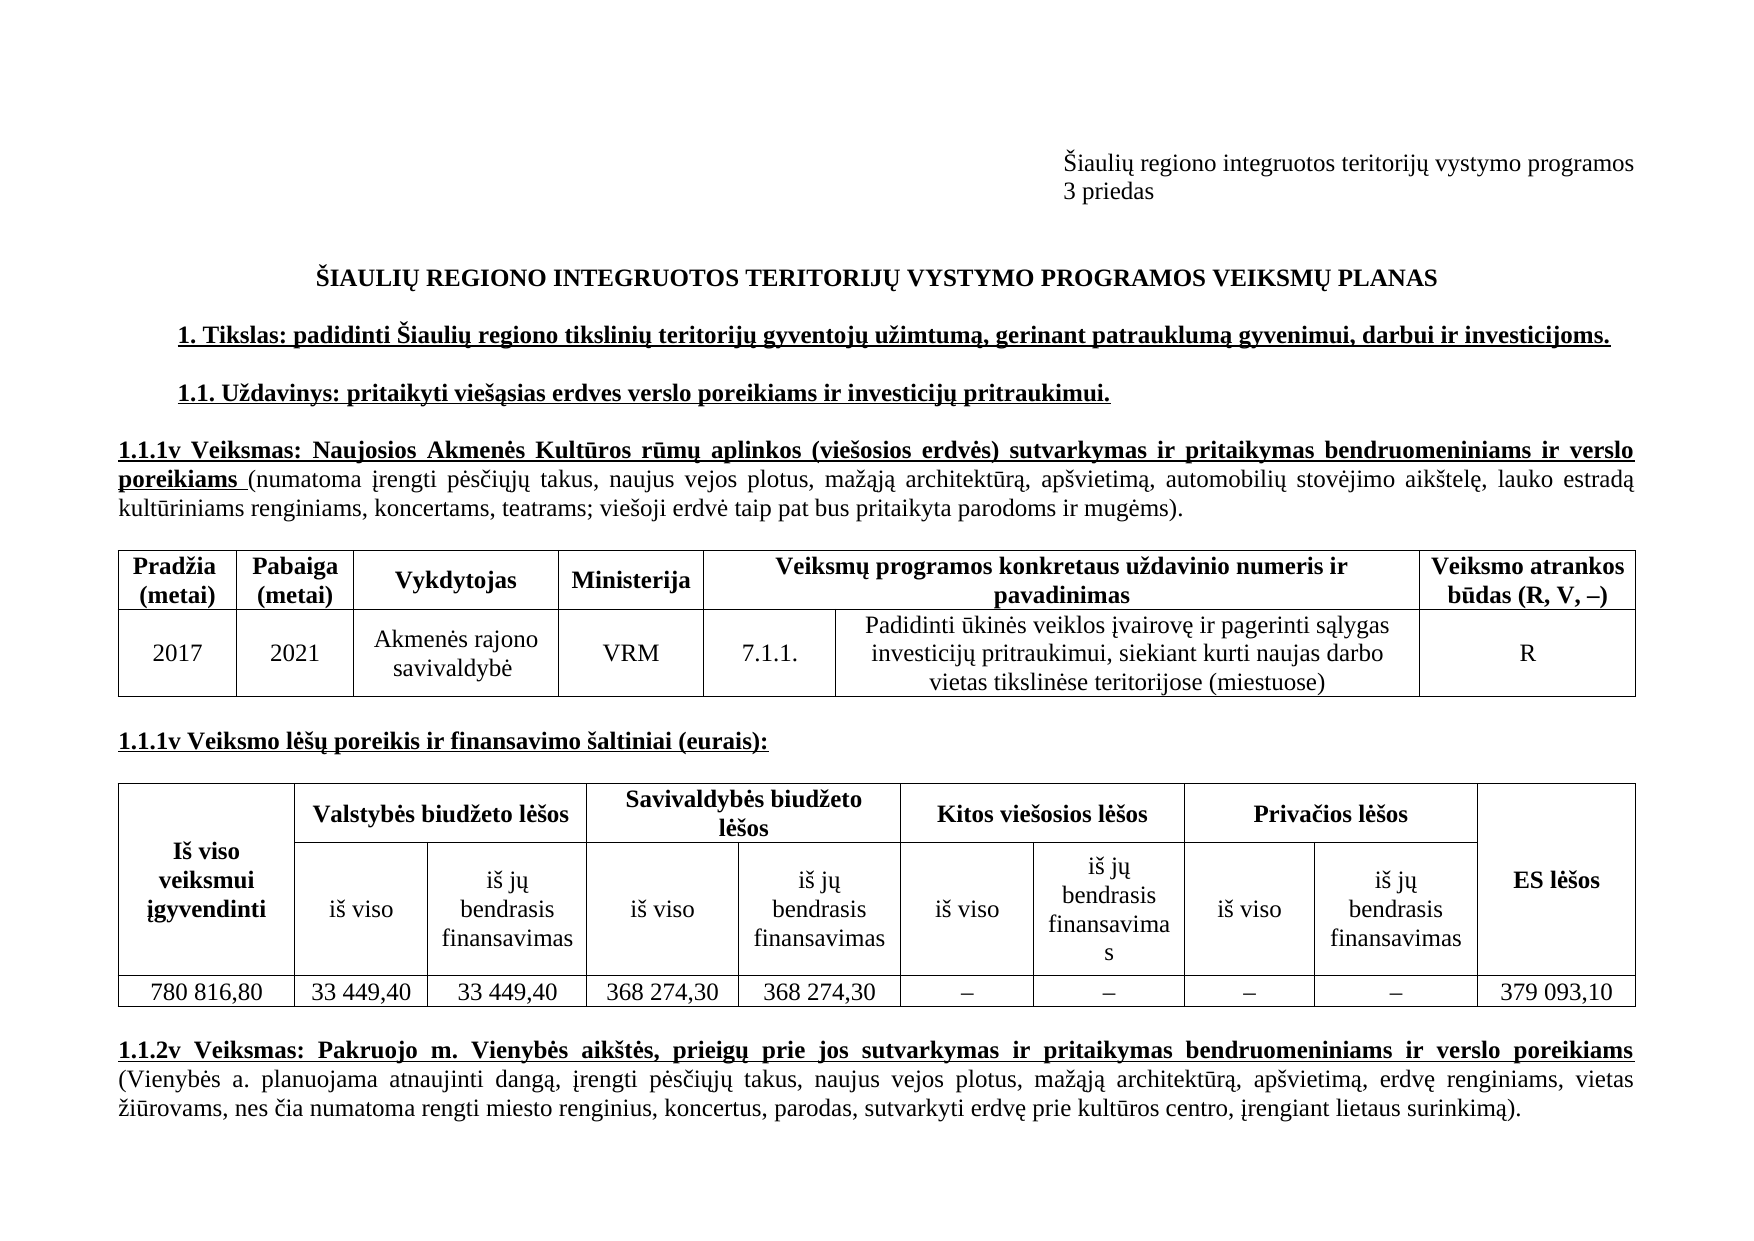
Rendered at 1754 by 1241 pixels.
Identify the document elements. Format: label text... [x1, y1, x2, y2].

text 1. Tikslas: padidinti Šiaulių regiono tikslinių teritorijų gyventojų užimtumą, gerinant patrauklumą gyvenimui, darbui ir investicijoms. [118, 320, 1636, 349]
table_header Veiksmo atrankos būdas (R, V, –) [1420, 551, 1635, 609]
table_header Vykdytojas [354, 551, 558, 609]
table_cell 368 274,30 [587, 976, 738, 1006]
table_cell 780 816,80 [119, 976, 294, 1006]
table_cell – [1315, 976, 1477, 1006]
table_cell – [1185, 976, 1314, 1006]
table_cell 379 093,10 [1478, 976, 1635, 1006]
table_header Veiksmų programos konkretaus uždavinio numeris ir pavadinimas [704, 551, 1419, 609]
table_cell 33 449,40 [428, 976, 586, 1006]
table_cell iš jų bendrasis finansavimas [1034, 843, 1184, 974]
table_cell Padidinti ūkinės veiklos įvairovę ir pagerinti sąlygas investicijų pritraukimui, siekiant kurti naujas darbo vietas tikslinėse teritorijose (miestuose) [836, 610, 1419, 696]
table_cell 368 274,30 [739, 976, 900, 1006]
table_cell 33 449,40 [295, 976, 427, 1006]
table_cell iš jų bendrasis finansavimas [428, 843, 586, 974]
table_cell – [901, 976, 1033, 1006]
table_header ES lėšos [1478, 784, 1635, 974]
table_cell iš viso [1185, 843, 1314, 974]
table_cell 2017 [119, 610, 236, 696]
table_header Pabaiga (metai) [237, 551, 353, 609]
table_header Savivaldybės biudžeto lėšos [587, 784, 900, 842]
table_header Privačios lėšos [1185, 784, 1477, 842]
table_header Valstybės biudžeto lėšos [295, 784, 586, 842]
text 1.1.1v Veiksmo lėšų poreikis ir finansavimo šaltiniai (eurais): [118, 726, 1636, 754]
table_cell iš viso [587, 843, 738, 974]
table_cell iš viso [295, 843, 427, 974]
table_header Iš viso veiksmui įgyvendinti [119, 784, 294, 974]
table_cell iš viso [901, 843, 1033, 974]
table_header Ministerija [559, 551, 703, 609]
table_cell VRM [559, 610, 703, 696]
text 3 priedas [1063, 176, 1636, 205]
text 1.1.2v Veiksmas: Pakruojo m. Vienybės aikštės, prieigų prie jos sutvarkymas ir pritaikymas bendruomeniniams ir verslo poreikiams (Vienybės a. planuojama atnaujinti dangą, įrengti pėsčiųjų takus, naujus vejos plotus, mažąją architektūrą, apšvietimą, erdvę renginiams, vietas žiūrovams, nes čia numatoma rengti miesto renginius, koncertus, parodas, sutvarkyti erdvę prie kultūros centro, įrengiant lietaus surinkimą). [118, 1036, 1636, 1122]
table_cell – [1034, 976, 1184, 1006]
table_cell iš jų bendrasis finansavimas [739, 843, 900, 974]
text 1.1. Uždavinys: pritaikyti viešąsias erdves verslo poreikiams ir investicijų pritraukimui. [118, 378, 1636, 406]
table_cell R [1420, 610, 1635, 696]
text 1.1.1v Veiksmas: Naujosios Akmenės Kultūros rūmų aplinkos (viešosios erdvės) sutvarkymas ir pritaikymas bendruomeniniams ir verslo poreikiams (numatoma įrengti pėsčiųjų takus, naujus vejos plotus, mažąją architektūrą, apšvietimą, automobilių stovėjimo aikštelę, lauko estradą kultūriniams renginiams, koncertams, teatrams; viešoji erdvė taip pat bus pritaikyta parodoms ir mugėms). [118, 435, 1636, 521]
text Šiaulių regiono integruotos teritorijų vystymo programos [1063, 148, 1636, 176]
table_cell 7.1.1. [704, 610, 835, 696]
table_cell Akmenės rajono savivaldybė [354, 610, 558, 696]
table_header Pradžia (metai) [119, 551, 236, 609]
table_cell 2021 [237, 610, 353, 696]
table_cell iš jų bendrasis finansavimas [1315, 843, 1477, 974]
text ŠIAULIŲ REGIONO INTEGRUOTOS TERITORIJŲ VYSTYMO PROGRAMOS VEIKSMŲ PLANAS [118, 263, 1636, 291]
table_header Kitos viešosios lėšos [901, 784, 1184, 842]
